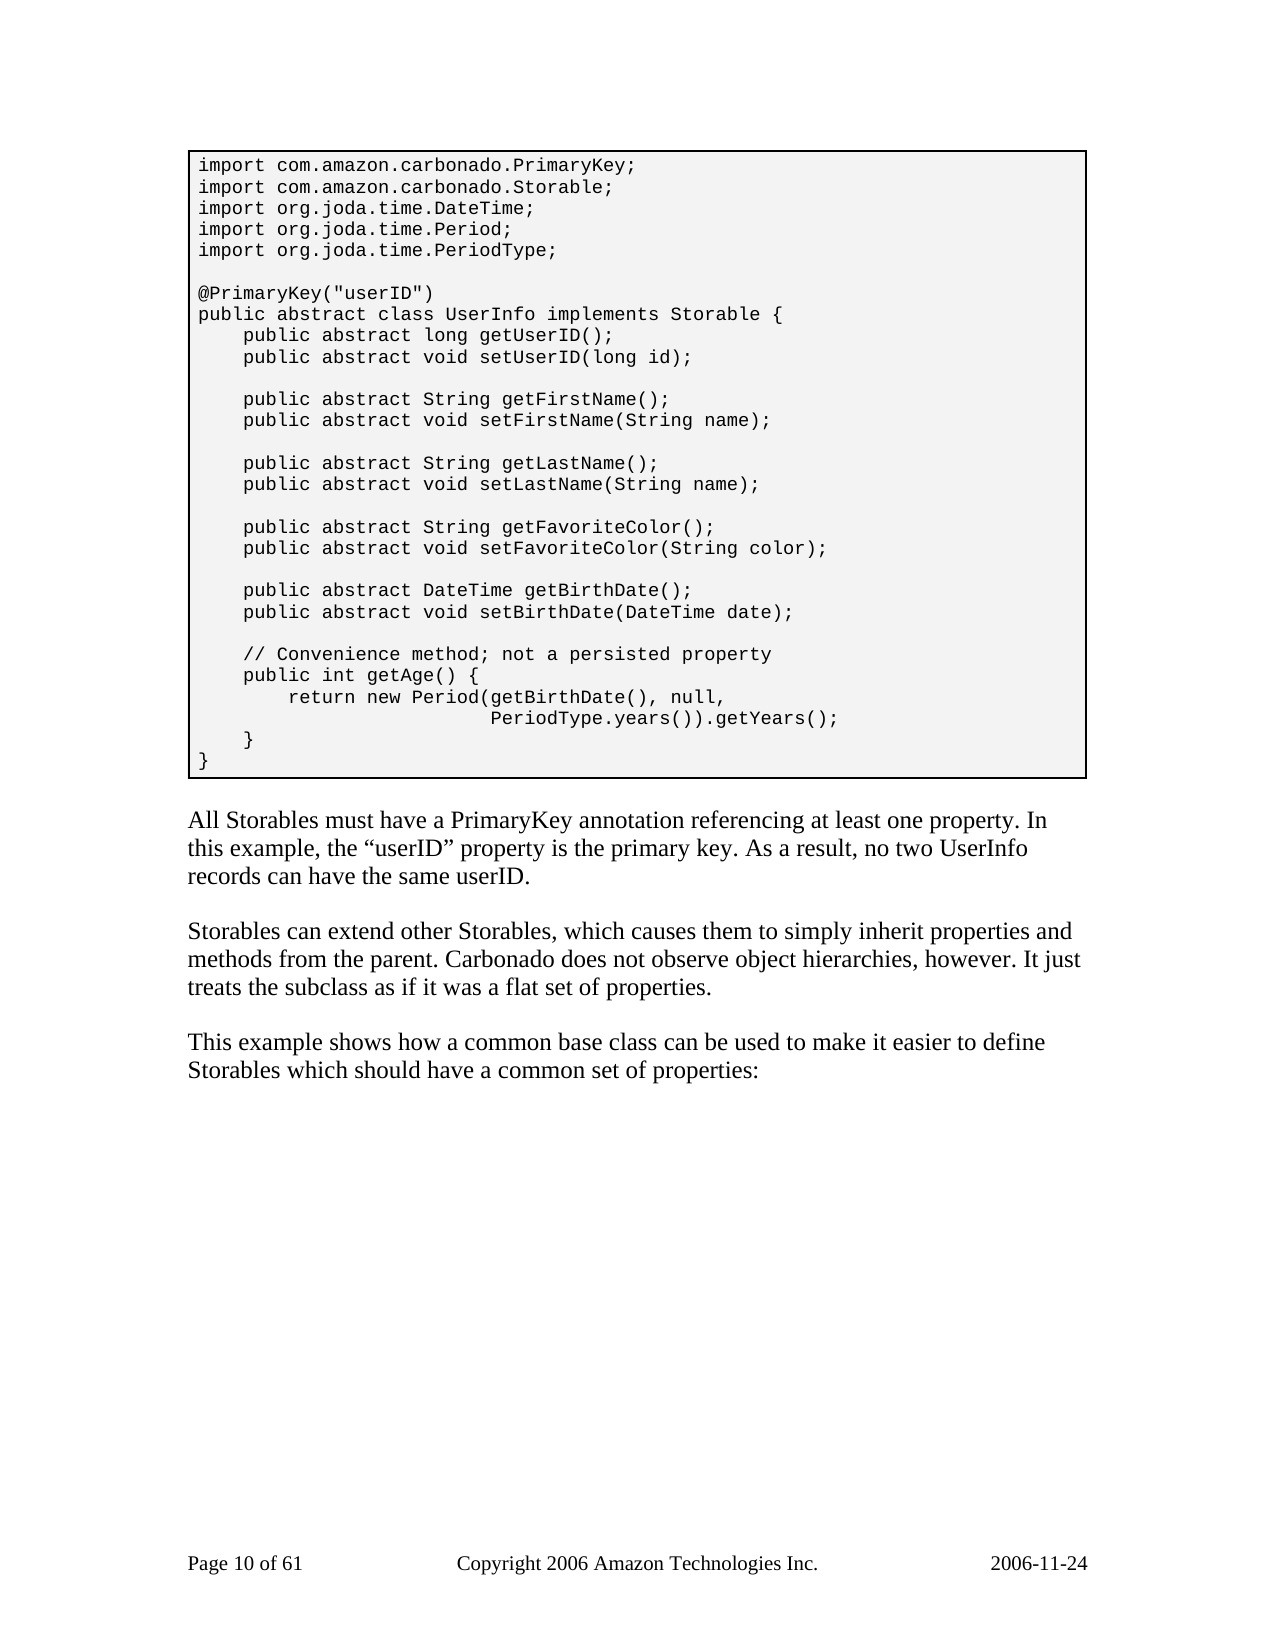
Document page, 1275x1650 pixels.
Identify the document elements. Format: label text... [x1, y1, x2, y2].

text import org.joda.time.PeriodType; [190, 235, 1085, 256]
text public abstract long getUserID(); [190, 320, 1085, 341]
text Storables can extend other Storables, which causes them to simply inherit properties and methods from the parent. Carbonado does not observe object hierarchies, however. It just treats the subclass as if it was a flat set of properties. [187, 917, 1087, 1000]
text import com.amazon.carbonado.Storable; [190, 171, 1085, 192]
text } [190, 724, 1085, 745]
text public abstract void setFavoriteColor(String color); [190, 532, 1085, 554]
text This example shows how a common base class can be used to make it easier to define Storables which should have a common set of properties: [187, 1028, 1087, 1083]
text public abstract DateTime getBirthDate(); [190, 575, 1085, 596]
text public abstract String getLastName(); [190, 447, 1085, 469]
text All Storables must have a PrimaryKey annotation referencing at least one property. In this example, the “userID” property is the primary key. As a result, no two UserInfo records can have the same userID. [187, 806, 1087, 889]
text } [190, 745, 1085, 777]
text import org.joda.time.DateTime; [190, 192, 1085, 214]
text public abstract class UserInfo implements Storable { [190, 299, 1085, 320]
text public int getAge() { [190, 660, 1085, 681]
text public abstract void setFirstName(String name); [190, 405, 1085, 426]
text @PrimaryKey("userID") [190, 277, 1085, 299]
text public abstract void setBirthDate(DateTime date); [190, 596, 1085, 617]
text import org.joda.time.Period; [190, 214, 1085, 235]
text public abstract String getFirstName(); [190, 384, 1085, 405]
text public abstract void setUserID(long id); [190, 341, 1085, 362]
text public abstract void setLastName(String name); [190, 469, 1085, 490]
text return new Period(getBirthDate(), null, [190, 681, 1085, 702]
text public abstract String getFavoriteColor(); [190, 511, 1085, 532]
text PeriodType.years()).getYears(); [190, 702, 1085, 724]
text import com.amazon.carbonado.PrimaryKey; [190, 152, 1085, 171]
text // Convenience method; not a persisted property [190, 639, 1085, 660]
